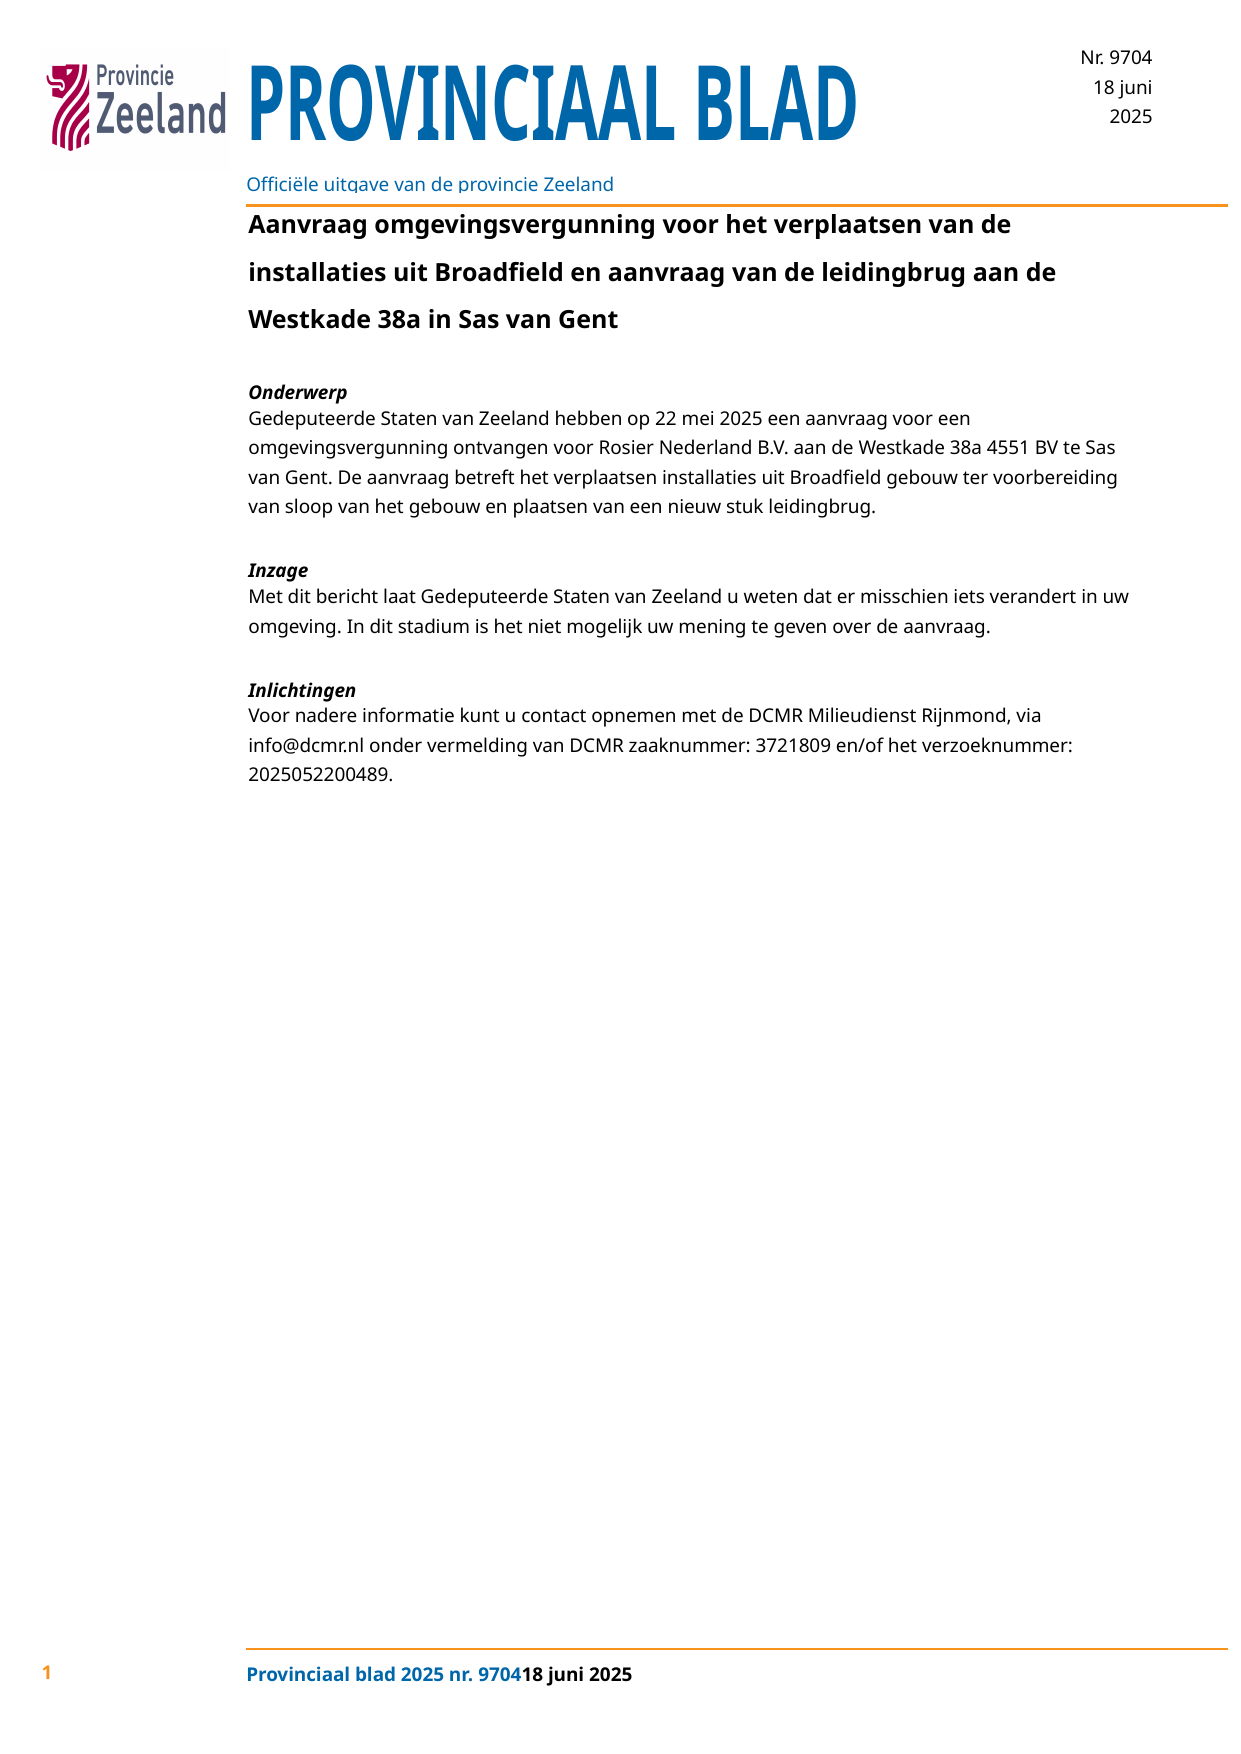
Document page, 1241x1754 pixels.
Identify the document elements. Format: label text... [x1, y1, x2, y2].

text Onderwerp [248, 379, 1152, 405]
text Gedeputeerde Staten van Zeeland hebben op 22 mei 2025 een aanvraag voor een omgevingsvergunning ontvangen voor Rosier Nederland B.V. aan de Westkade 38a 4551 BV te Sas van Gent. De aanvraag betreft het verplaatsen installaties uit Broadfield gebouw ter voorbereiding van sloop van het gebouw en plaatsen van een nieuw stuk leidingbrug. [248, 405, 1152, 519]
text Met dit bericht laat Gedeputeerde Staten van Zeeland u weten dat er misschien iets verandert in uw omgeving. In dit stadium is het niet mogelijk uw mening te geven over de aanvraag. [248, 583, 1152, 638]
picture [41, 47, 231, 172]
text Aanvraag omgevingsvergunning voor het verplaatsen van de installaties uit Broadfield en aanvraag van de leidingbrug aan de Westkade 38a in Sas van Gent [248, 207, 1152, 336]
text Voor nadere informatie kunt u contact opnemen met de DCMR Milieudienst Rijnmond, via info@dcmr.nl onder vermelding van DCMR zaaknummer: 3721809 en/of het verzoeknummer: 2025052200489. [248, 702, 1152, 787]
text Inlichtingen [248, 677, 1152, 702]
text Inzage [248, 557, 1152, 583]
